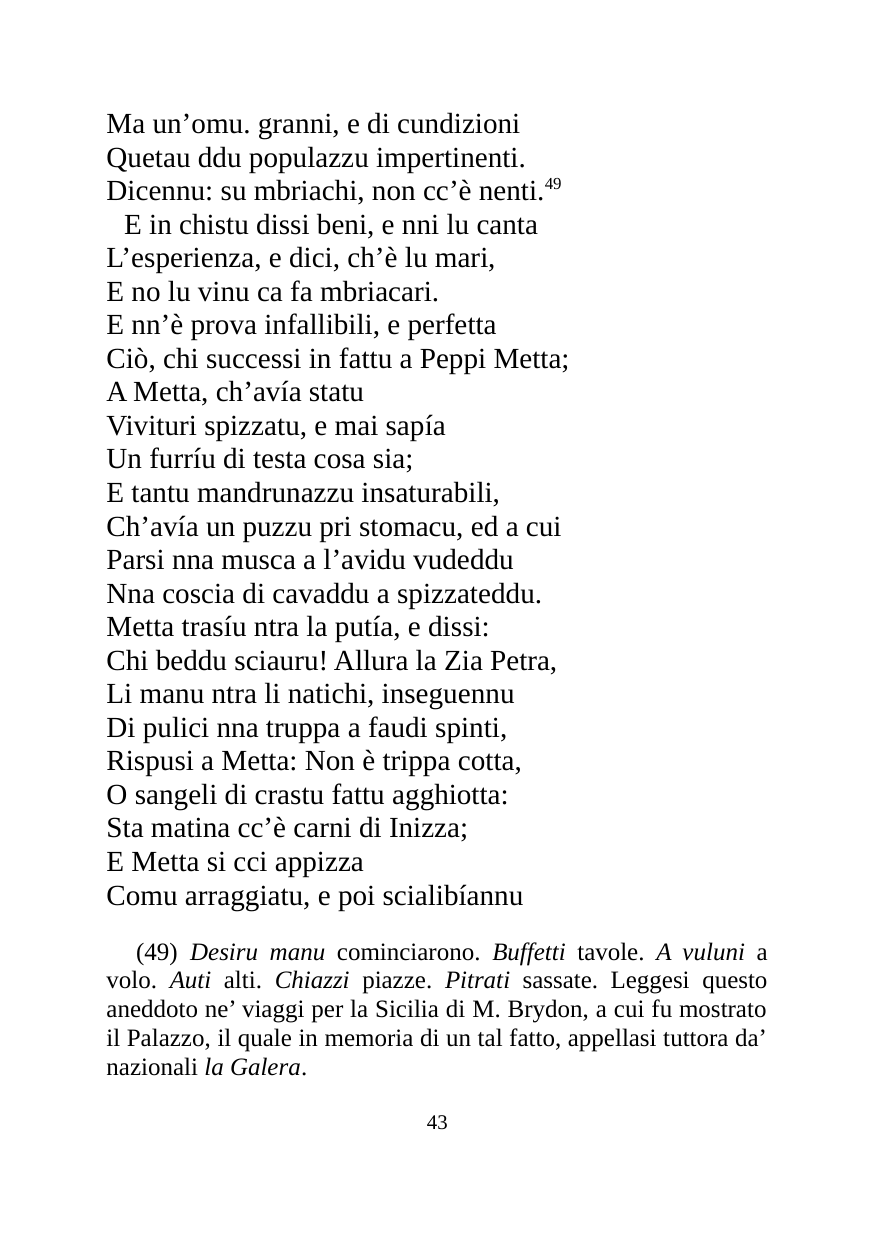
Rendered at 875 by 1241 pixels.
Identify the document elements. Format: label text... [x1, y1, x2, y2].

text Desiru manu cominciarono. Buffetti tavole. A vuluni a volo. Auti alti. Chiazzi piazze. Pitrati sassate. Leggesi questo aneddoto ne’ viaggi per la Sicilia di M. Brydon, a cui fu mostrato il Palazzo, il quale in memoria di un tal fatto, appellasi tuttora da’ nazionali la Galera. [106, 937, 768, 1080]
text E in chistu dissi beni, e nni lu canta L’esperienza, e dici, ch’è lu mari, E no lu vinu ca fa mbriacari. E nn’è prova infallibili, e perfetta Ciò, chi successi in fattu a Peppi Metta; A Metta, ch’avía statu Vivituri spizzatu, e mai sapía Un furríu di testa cosa sia; E tantu mandrunazzu insaturabili, Ch’avía un puzzu pri stomacu, ed a cui Parsi nna musca a l’avidu vudeddu Nna coscia di cavaddu a spizzateddu. Metta trasíu ntra la putía, e dissi: Chi beddu sciauru! Allura la Zia Petra, Li manu ntra li natichi, inseguennu Di pulici nna truppa a faudi spinti, Rispusi a Metta: Non è trippa cotta, O sangeli di crastu fattu agghiotta: Sta matina cc’è carni di Inizza; E Metta si cci appizza Comu arraggiatu, e poi scialibíannu [106, 207, 768, 911]
text Ma un’omu. granni, e di cundizioni Quetau ddu populazzu impertinenti. Dicennu: su mbriachi, non cc’è nenti. [106, 106, 768, 207]
